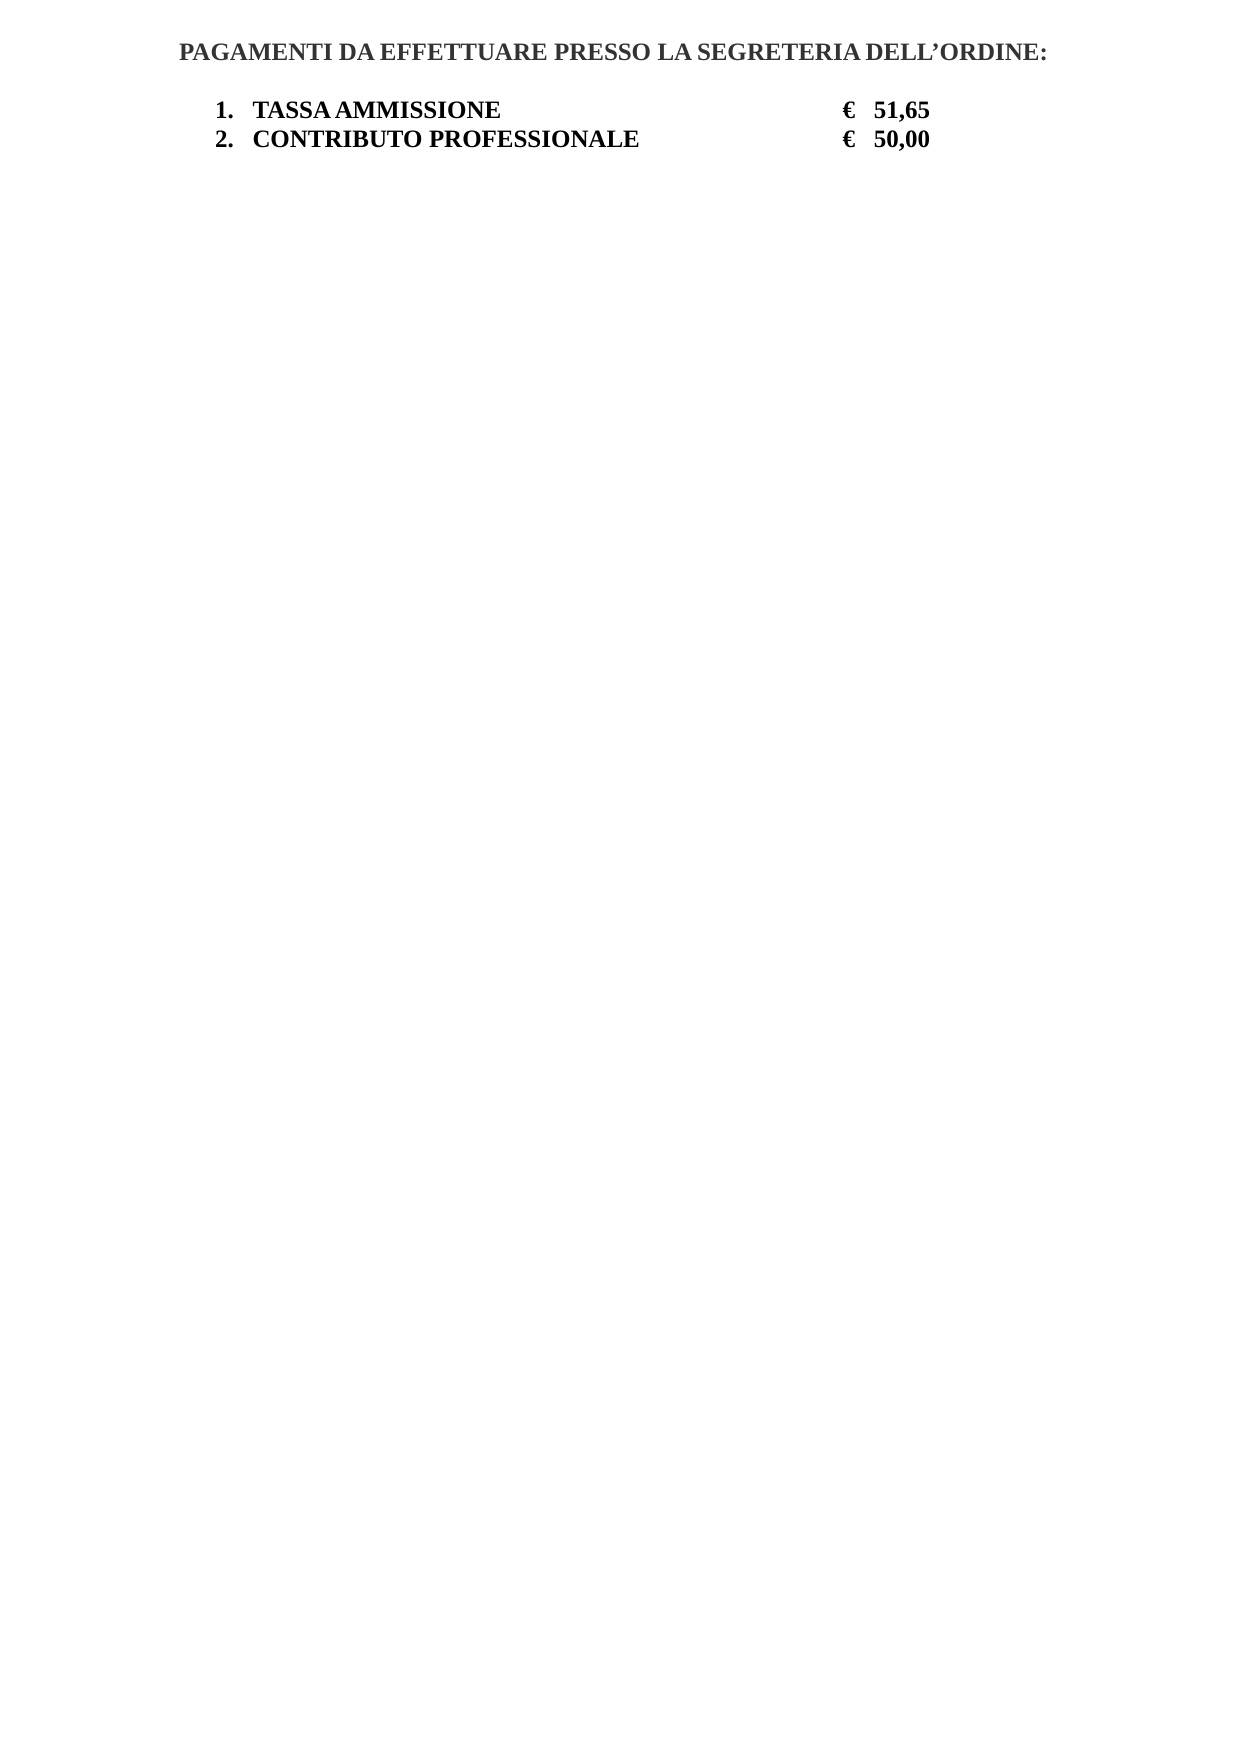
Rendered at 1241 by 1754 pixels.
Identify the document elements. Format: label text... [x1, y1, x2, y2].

list CONTRIBUTO PROFESSIONALE € 50,00 [215, 124, 1050, 152]
list TASSA AMMISSIONE € 51,65 [215, 95, 1050, 124]
text PAGAMENTI DA EFFETTUARE PRESSO LA SEGRETERIA DELL’ORDINE: [177, 37, 1050, 66]
